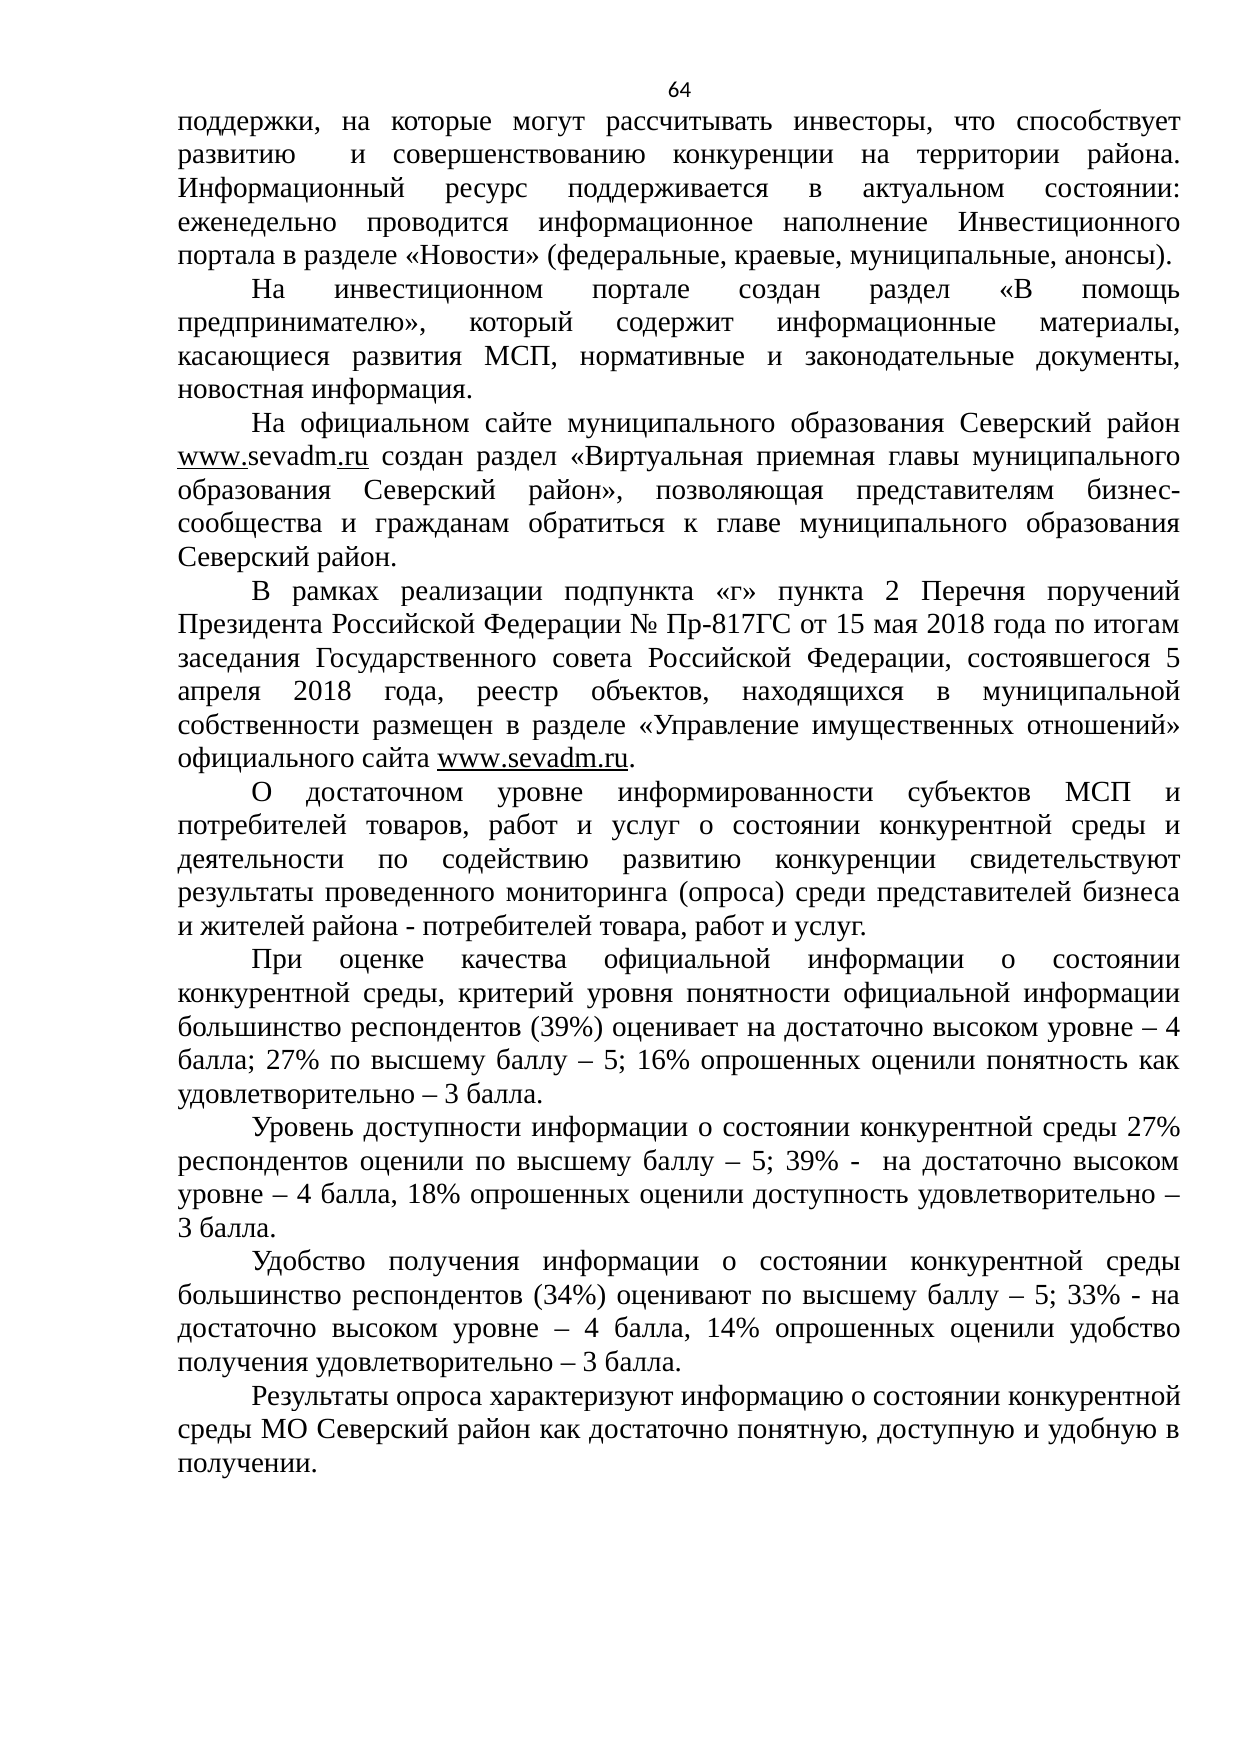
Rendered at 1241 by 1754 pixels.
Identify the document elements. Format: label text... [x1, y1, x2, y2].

text На инвестиционном портале создан раздел «В помощь предпринимателю», который содержит информационные материалы, касающиеся развития МСП, нормативные и законодательные документы, новостная информация. [177, 271, 1181, 405]
text В рамках реализации подпункта «г» пункта 2 Перечня поручений Президента Российской Федерации № Пр-817ГС от 15 мая 2018 года по итогам заседания Государственного совета Российской Федерации, состоявшегося 5 апреля 2018 года, реестр объектов, находящихся в муниципальной собственности размещен в разделе «Управление имущественных отношений» официального сайта www.sevadm.ru. [177, 573, 1181, 774]
text О достаточном уровне информированности субъектов МСП и потребителей товаров, работ и услуг о состоянии конкурентной среды и деятельности по содействию развитию конкуренции свидетельствуют результаты проведенного мониторинга (опроса) среди представителей бизнеса и жителей района - потребителей товара, работ и услуг. [177, 774, 1181, 942]
text Результаты опроса характеризуют информацию о состоянии конкурентной среды МО Северский район как достаточно понятную, доступную и удобную в получении. [177, 1378, 1181, 1478]
text поддержки, на которые могут рассчитывать инвесторы, что способствует развитию и совершенствованию конкуренции на территории района. Информационный ресурс поддерживается в актуальном состоянии: еженедельно проводится информационное наполнение Инвестиционного портала в разделе «Новости» (федеральные, краевые, муниципальные, анонсы). [177, 103, 1181, 271]
text Удобство получения информации о состоянии конкурентной среды большинство респондентов (34%) оценивают по высшему баллу – 5; 33% - на достаточно высоком уровне – 4 балла, 14% опрошенных оценили удобство получения удовлетворительно – 3 балла. [177, 1243, 1181, 1378]
text При оценке качества официальной информации о состоянии конкурентной среды, критерий уровня понятности официальной информации большинство респондентов (39%) оценивает на достаточно высоком уровне – 4 балла; 27% по высшему баллу – 5; 16% опрошенных оценили понятность как удовлетворительно – 3 балла. [177, 942, 1181, 1109]
text Уровень доступности информации о состоянии конкурентной среды 27% респондентов оценили по высшему баллу – 5; 39% - на достаточно высоком уровне – 4 балла, 18% опрошенных оценили доступность удовлетворительно – 3 балла. [177, 1109, 1181, 1243]
text На официальном сайте муниципального образования Северский район www.sevadm.ru создан раздел «Виртуальная приемная главы муниципального образования Северский район», позволяющая представителям бизнес-сообщества и гражданам обратиться к главе муниципального образования Северский район. [177, 405, 1181, 573]
